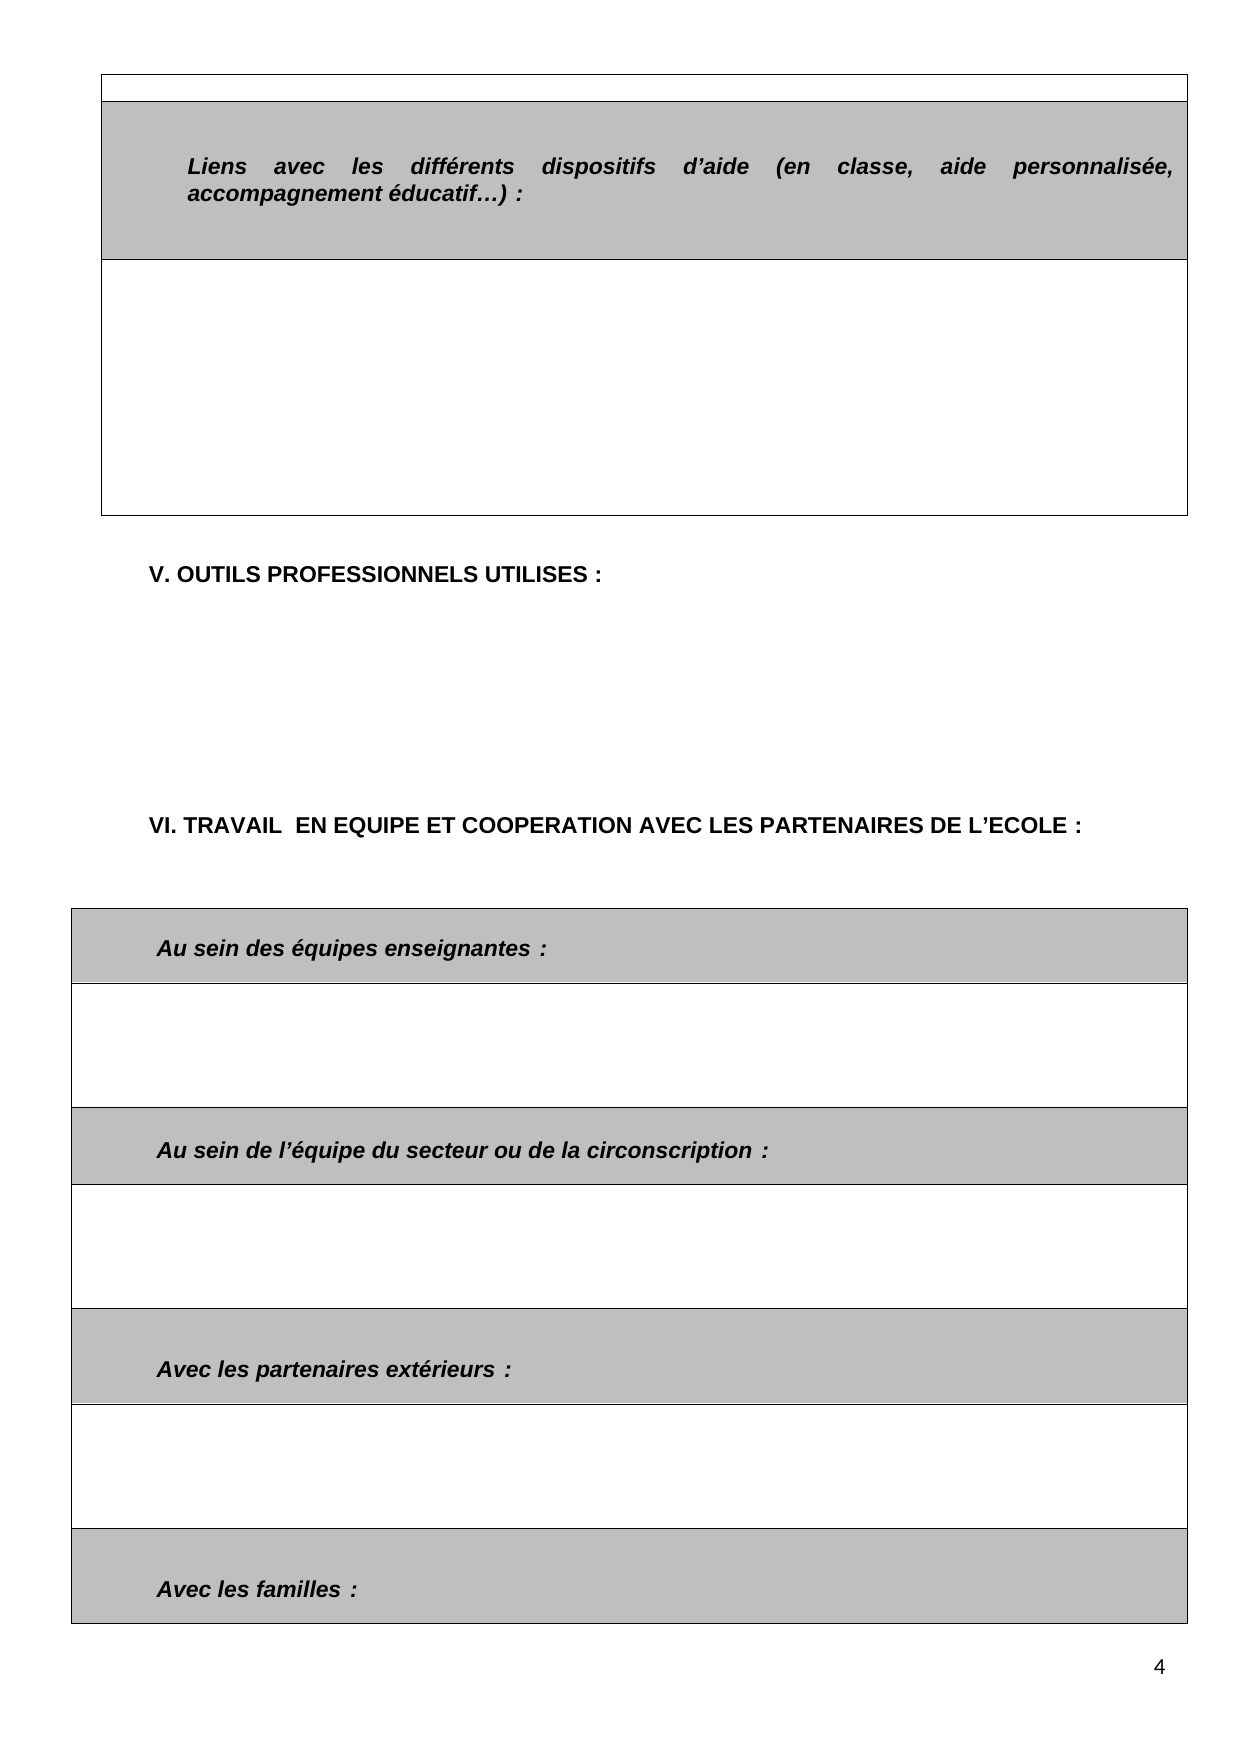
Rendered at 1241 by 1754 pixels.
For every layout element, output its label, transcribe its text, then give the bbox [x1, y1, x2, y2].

table_cell [102, 75, 1187, 101]
table_cell Avec les partenaires extérieurs : [72, 1309, 1187, 1403]
table_cell Au sein de l’équipe du secteur ou de la circonscription : [72, 1108, 1187, 1184]
list VI. TRAVAIL EN EQUIPE ET COOPERATION AVEC LES PARTENAIRES DE L’ECOLE : [149, 812, 1165, 838]
table_cell [72, 984, 1187, 1107]
table_cell Liens avec les différents dispositifs d’aide (en classe, aide personnalisée, accompagnement éducatif…) : [102, 102, 1187, 259]
table_cell [72, 1405, 1187, 1528]
table_cell [72, 1185, 1187, 1308]
list V. OUTILS PROFESSIONNELS UTILISES : [149, 561, 1165, 587]
table_cell Avec les familles : [72, 1529, 1187, 1623]
table_cell [102, 260, 1187, 515]
table_header Au sein des équipes enseignantes : [72, 909, 1187, 982]
